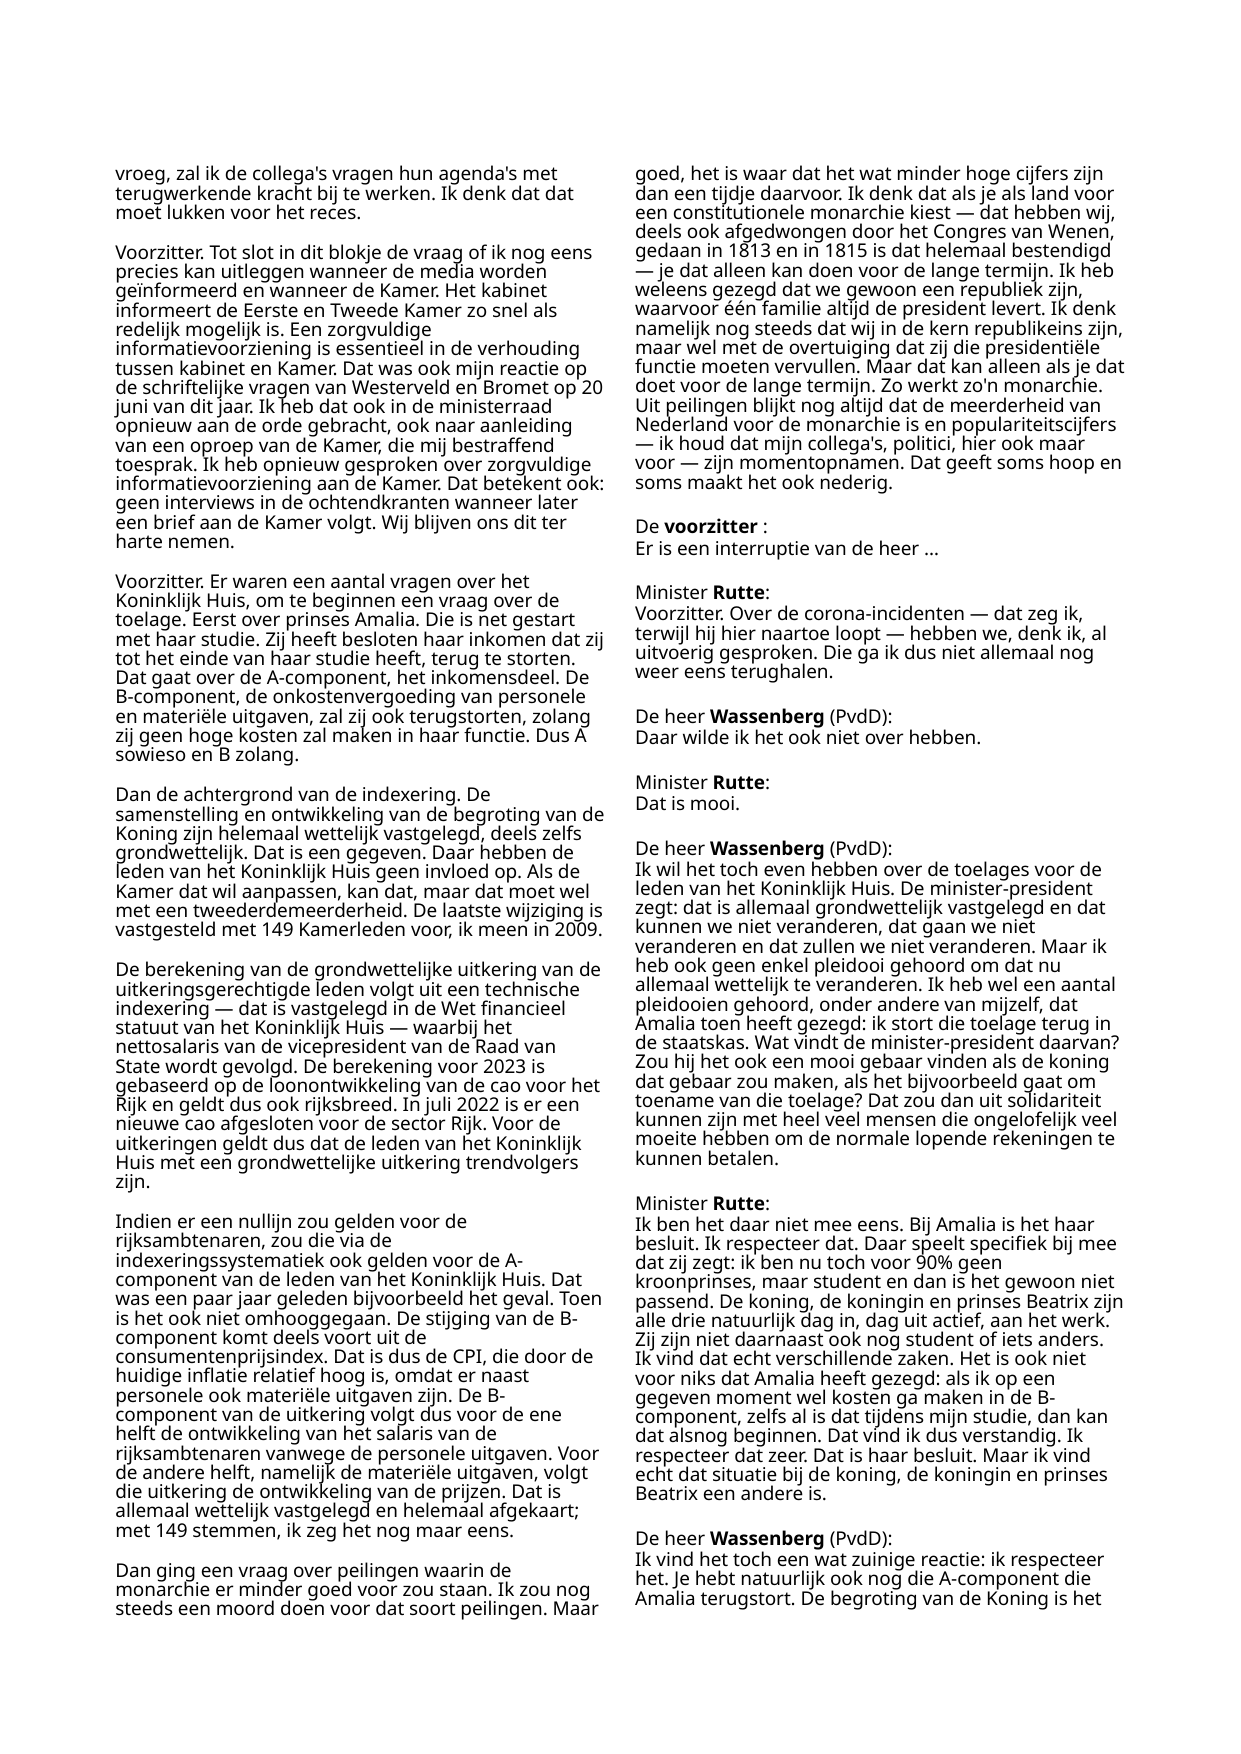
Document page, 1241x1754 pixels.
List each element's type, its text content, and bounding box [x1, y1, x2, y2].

text De berekening van de grondwettelijke uitkering van de uitkeringsgerechtigde leden volgt uit een technische indexering — dat is vastgelegd in de Wet financieel statuut van het Koninklijk Huis — waarbij het nettosalaris van de vicepresident van de Raad van State wordt gevolgd. De berekening voor 2023 is gebaseerd op de loonontwikkeling van de cao voor het Rijk en geldt dus ook rijksbreed. In juli 2022 is er een nieuwe cao afgesloten voor de sector Rijk. Voor de uitkeringen geldt dus dat de leden van het Koninklijk Huis met een grondwettelijke uitkering trendvolgers zijn. [115, 961, 605, 1192]
text De heer Wassenberg (PvdD): [635, 835, 1125, 861]
text De voorzitter : [635, 514, 1125, 539]
text De heer Wassenberg (PvdD): [635, 1525, 1125, 1551]
text Dan ging een vraag over peilingen waarin de monarchie er minder goed voor zou staan. Ik zou nog steeds een moord doen voor dat soort peilingen. Maar [115, 1562, 605, 1619]
text Er is een interruptie van de heer … [635, 539, 1125, 559]
text Ik ben het daar niet mee eens. Bij Amalia is het haar besluit. Ik respecteer dat. Daar speelt specifiek bij mee dat zij zegt: ik ben nu toch voor 90% geen kroonprinses, maar student en dan is het gewoon niet passend. De koning, de koningin en prinses Beatrix zijn alle drie natuurlijk dag in, dag uit actief, aan het werk. Zij zijn niet daarnaast ook nog student of iets anders. Ik vind dat echt verschillende zaken. Het is ook niet voor niks dat Amalia heeft gezegd: als ik op een gegeven moment wel kosten ga maken in de B-component, zelfs al is dat tijdens mijn studie, dan kan dat alsnog beginnen. Dat vind ik dus verstandig. Ik respecteer dat zeer. Dat is haar besluit. Maar ik vind echt dat situatie bij de koning, de koningin en prinses Beatrix een andere is. [635, 1216, 1125, 1504]
text goed, het is waar dat het wat minder hoge cijfers zijn dan een tijdje daarvoor. Ik denk dat als je als land voor een constitutionele monarchie kiest — dat hebben wij, deels ook afgedwongen door het Congres van Wenen, gedaan in 1813 en in 1815 is dat helemaal bestendigd — je dat alleen kan doen voor de lange termijn. Ik heb weleens gezegd dat we gewoon een republiek zijn, waarvoor één familie altijd de president levert. Ik denk namelijk nog steeds dat wij in de kern republikeins zijn, maar wel met de overtuiging dat zij die presidentiële functie moeten vervullen. Maar dat kan alleen als je dat doet voor de lange termijn. Zo werkt zo'n monarchie. Uit peilingen blijkt nog altijd dat de meerderheid van Nederland voor de monarchie is en populariteitscijfers — ik houd dat mijn collega's, politici, hier ook maar voor — zijn momentopnamen. Dat geeft soms hoop en soms maakt het ook nederig. [635, 165, 1125, 493]
text Indien er een nullijn zou gelden voor de rijksambtenaren, zou die via de indexeringssystematiek ook gelden voor de A-component van de leden van het Koninklijk Huis. Dat was een paar jaar geleden bijvoorbeeld het geval. Toen is het ook niet omhooggegaan. De stijging van de B-component komt deels voort uit de consumentenprijsindex. Dat is dus de CPI, die door de huidige inflatie relatief hoog is, omdat er naast personele ook materiële uitgaven zijn. De B-component van de uitkering volgt dus voor de ene helft de ontwikkeling van het salaris van de rijksambtenaren vanwege de personele uitgaven. Voor de andere helft, namelijk de materiële uitgaven, volgt die uitkering de ontwikkeling van de prijzen. Dat is allemaal wettelijk vastgelegd en helemaal afgekaart; met 149 stemmen, ik zeg het nog maar eens. [115, 1213, 605, 1541]
text Minister Rutte: [635, 1190, 1125, 1216]
text Daar wilde ik het ook niet over hebben. [635, 729, 1125, 748]
text Minister Rutte: [635, 769, 1125, 795]
text De heer Wassenberg (PvdD): [635, 703, 1125, 729]
text Voorzitter. Er waren een aantal vragen over het Koninklijk Huis, om te beginnen een vraag over de toelage. Eerst over prinses Amalia. Die is net gestart met haar studie. Zij heeft besloten haar inkomen dat zij tot het einde van haar studie heeft, terug te storten. Dat gaat over de A-component, het inkomensdeel. De B-component, de onkostenvergoeding van personele en materiële uitgaven, zal zij ook terugstorten, zolang zij geen hoge kosten zal maken in haar functie. Dus A sowieso en B zolang. [115, 573, 605, 766]
text Dan de achtergrond van de indexering. De samenstelling en ontwikkeling van de begroting van de Koning zijn helemaal wettelijk vastgelegd, deels zelfs grondwettelijk. Dat is een gegeven. Daar hebben de leden van het Koninklijk Huis geen invloed op. Als de Kamer dat wil aanpassen, kan dat, maar dat moet wel met een tweederdemeerderheid. De laatste wijziging is vastgesteld met 149 Kamerleden voor, ik meen in 2009. [115, 786, 605, 941]
text vroeg, zal ik de collega's vragen hun agenda's met terugwerkende kracht bij te werken. Ik denk dat dat moet lukken voor het reces. [115, 165, 605, 223]
text Dat is mooi. [635, 795, 1125, 814]
text Minister Rutte: [635, 579, 1125, 605]
text Voorzitter. Over de corona-incidenten — dat zeg ik, terwijl hij hier naartoe loopt — hebben we, denk ik, al uitvoerig gesproken. Die ga ik dus niet allemaal nog weer eens terughalen. [635, 605, 1125, 682]
text Voorzitter. Tot slot in dit blokje de vraag of ik nog eens precies kan uitleggen wanneer de media worden geïnformeerd en wanneer de Kamer. Het kabinet informeert de Eerste en Tweede Kamer zo snel als redelijk mogelijk is. Een zorgvuldige informatievoorziening is essentieel in de verhouding tussen kabinet en Kamer. Dat was ook mijn reactie op de schriftelijke vragen van Westerveld en Bromet op 20 juni van dit jaar. Ik heb dat ook in de ministerraad opnieuw aan de orde gebracht, ook naar aanleiding van een oproep van de Kamer, die mij bestraffend toesprak. Ik heb opnieuw gesproken over zorgvuldige informatievoorziening aan de Kamer. Dat betekent ook: geen interviews in de ochtendkranten wanneer later een brief aan de Kamer volgt. Wij blijven ons dit ter harte nemen. [115, 244, 605, 552]
text Ik wil het toch even hebben over de toelages voor de leden van het Koninklijk Huis. De minister-president zegt: dat is allemaal grondwettelijk vastgelegd en dat kunnen we niet veranderen, dat gaan we niet veranderen en dat zullen we niet veranderen. Maar ik heb ook geen enkel pleidooi gehoord om dat nu allemaal wettelijk te veranderen. Ik heb wel een aantal pleidooien gehoord, onder andere van mijzelf, dat Amalia toen heeft gezegd: ik stort die toelage terug in de staatskas. Wat vindt de minister-president daarvan? Zou hij het ook een mooi gebaar vinden als de koning dat gebaar zou maken, als het bijvoorbeeld gaat om toename van die toelage? Dat zou dan uit solidariteit kunnen zijn met heel veel mensen die ongelofelijk veel moeite hebben om de normale lopende rekeningen te kunnen betalen. [635, 861, 1125, 1169]
text Ik vind het toch een wat zuinige reactie: ik respecteer het. Je hebt natuurlijk ook nog die A-component die Amalia terugstort. De begroting van de Koning is het [635, 1551, 1125, 1609]
